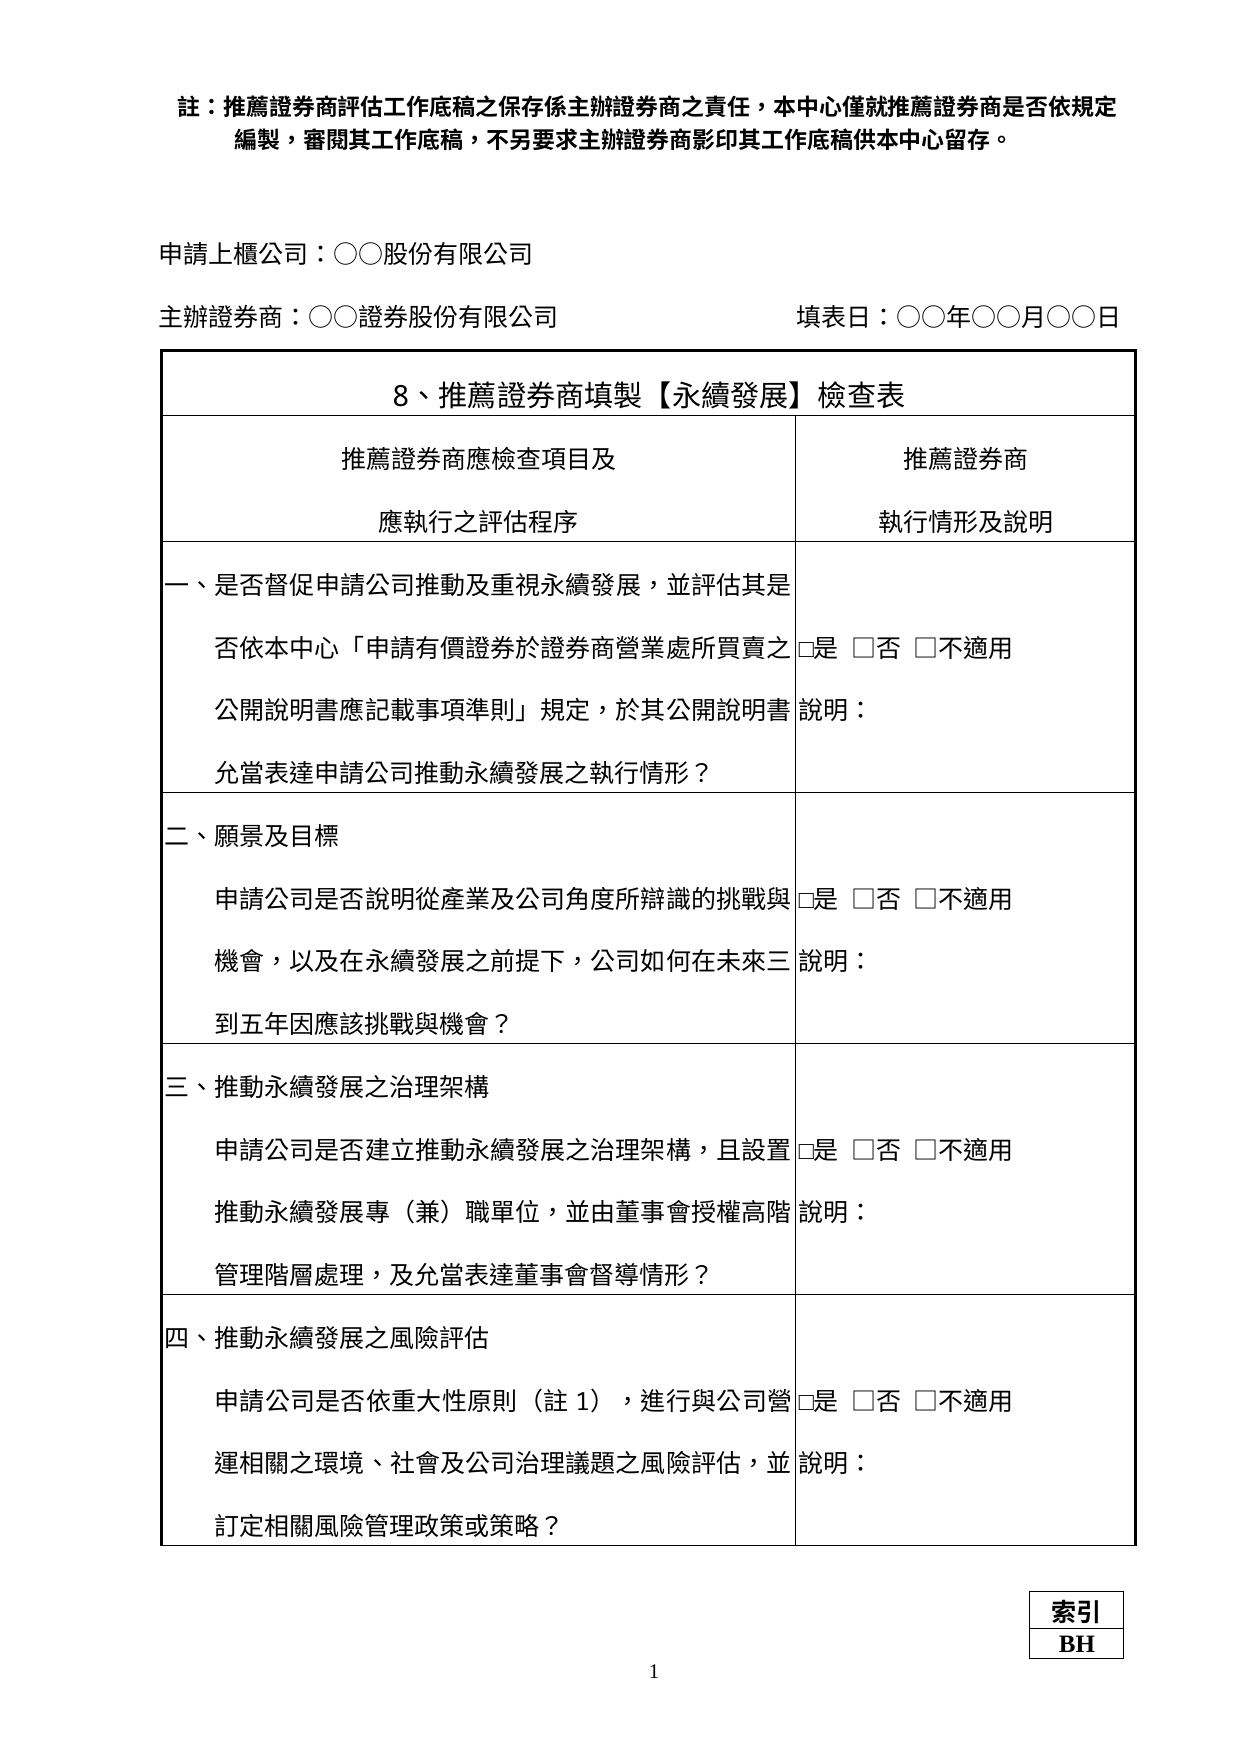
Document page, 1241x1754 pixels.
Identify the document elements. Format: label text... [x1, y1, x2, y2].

text 申請上櫃公司：○○股份有限公司 [158, 211, 1122, 274]
text 主辦證券商：○○證券股份有限公司 填表日：○○年○○月○○日 [158, 274, 1122, 336]
table_cell □是 □否 □不適用 說明： [796, 542, 1134, 792]
table_cell 四、推動永續發展之風險評估 申請公司是否依重大性原則（註1），進行與公司營運相關之環境、社會及公司治理議題之風險評估，並訂定相關風險管理政策或策略？ [163, 1295, 795, 1545]
table_cell 三、推動永續發展之治理架構 申請公司是否建立推動永續發展之治理架構，且設置推動永續發展專（兼）職單位，並由董事會授權高階管理階層處理，及允當表達董事會督導情形？ [163, 1044, 795, 1294]
table_cell 推薦證券商 執行情形及說明 [796, 416, 1134, 541]
table_cell □是 □否 □不適用 說明： [796, 793, 1134, 1043]
table_cell □是 □否 □不適用 說明： [796, 1044, 1134, 1294]
table_header 8、推薦證券商填製【永續發展】檢查表 [163, 352, 1134, 414]
table_cell 推薦證券商應檢查項目及 應執行之評估程序 [163, 416, 795, 541]
table_cell 一、是否督促申請公司推動及重視永續發展，並評估其是否依本中心「申請有價證券於證券商營業處所買賣之公開說明書應記載事項準則」規定，於其公開說明書允當表達申請公司推動永續發展之執行情形？ [163, 542, 795, 792]
table_cell 二、願景及目標 申請公司是否說明從產業及公司角度所辯識的挑戰與機會，以及在永續發展之前提下，公司如何在未來三到五年因應該挑戰與機會？ [163, 793, 795, 1043]
table_cell □是 □否 □不適用 說明： [796, 1295, 1134, 1545]
